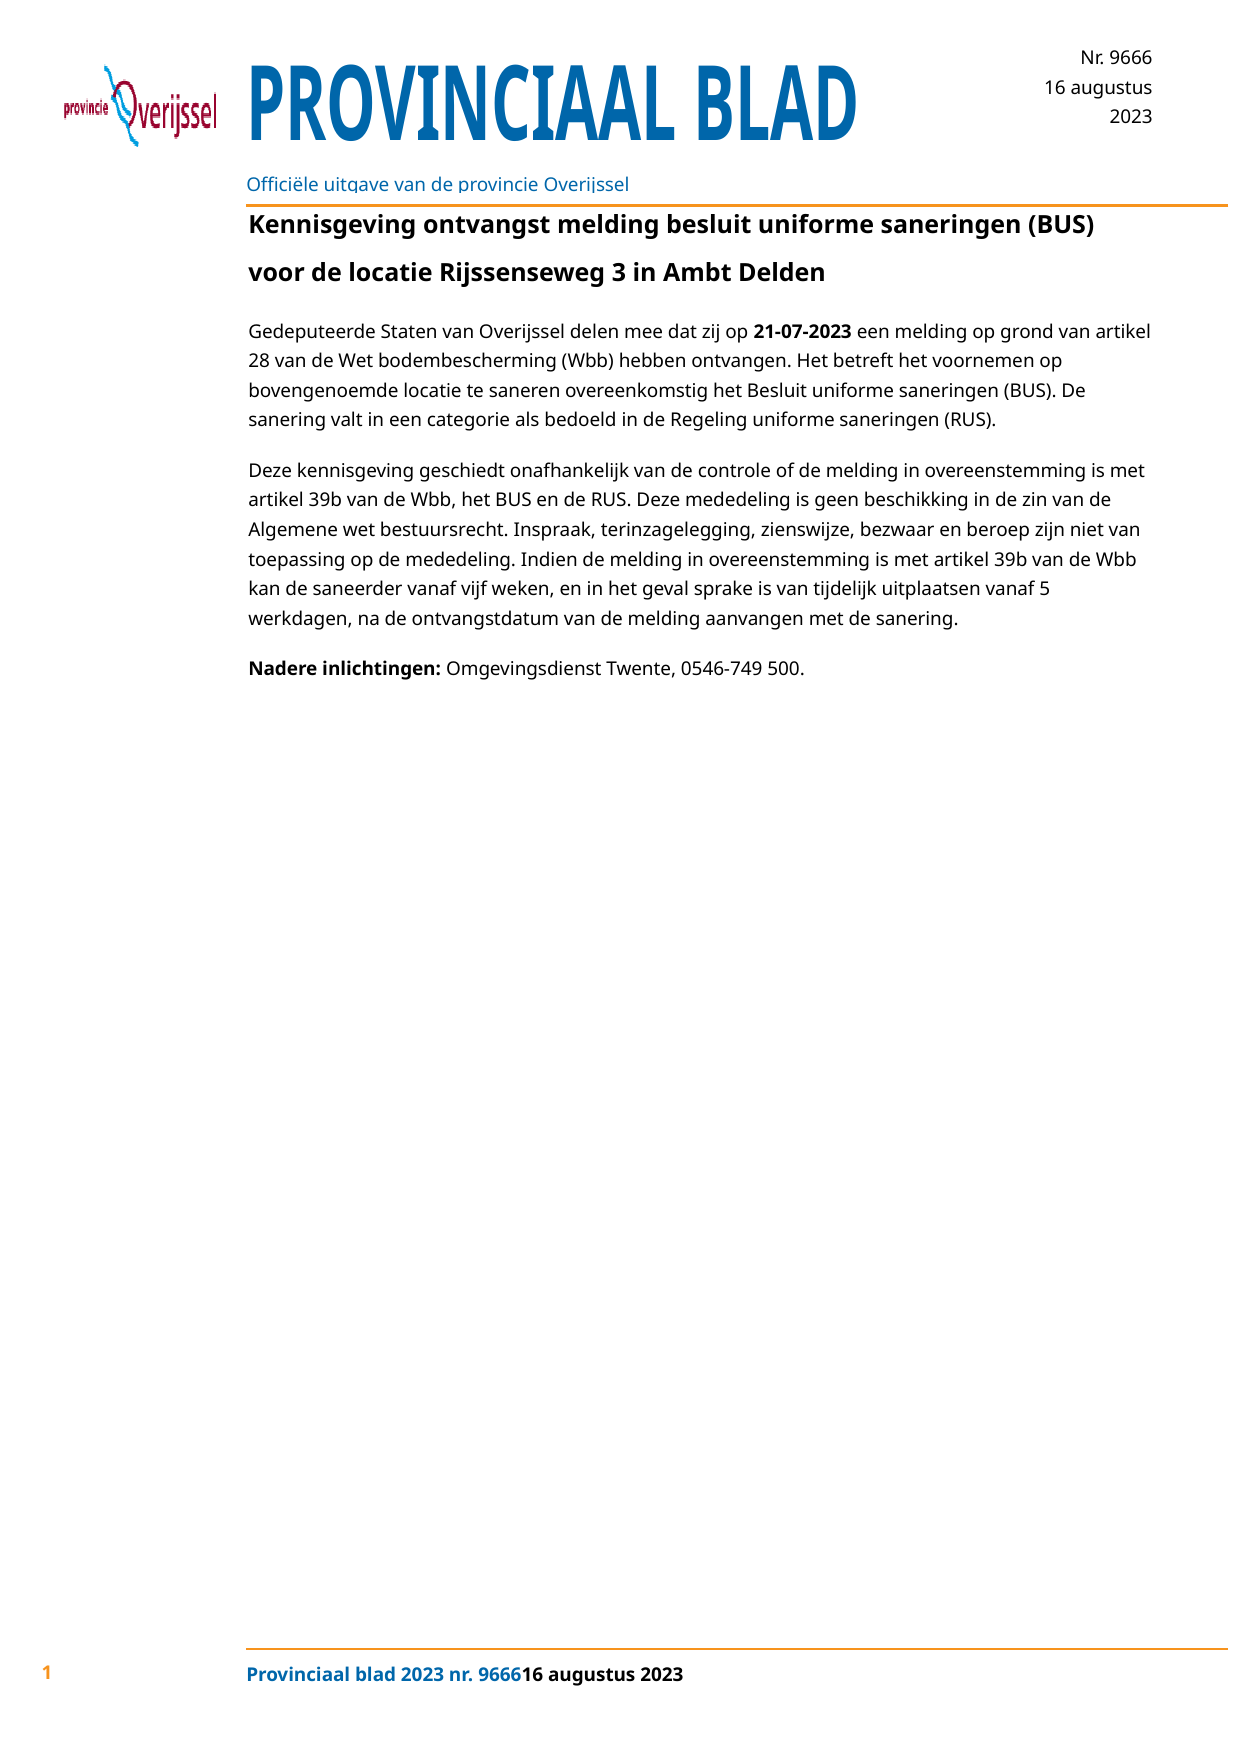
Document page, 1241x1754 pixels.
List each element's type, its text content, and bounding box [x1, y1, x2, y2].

text Gedeputeerde Staten van Overijssel delen mee dat zij op 21-07-2023 een melding op grond van artikel 28 van de Wet bodembescherming (Wbb) hebben ontvangen. Het betreft het voornemen op bovengenoemde locatie te saneren overeenkomstig het Besluit uniforme saneringen (BUS). De sanering valt in een categorie als bedoeld in de Regeling uniforme saneringen (RUS). [248, 318, 1152, 432]
text Kennisgeving ontvangst melding besluit uniforme saneringen (BUS) voor de locatie Rijssenseweg 3 in Ambt Delden [248, 207, 1152, 288]
text Deze kennisgeving geschiedt onafhankelijk van de controle of de melding in overeenstemming is met artikel 39b van de Wbb, het BUS en de RUS. Deze mededeling is geen beschikking in de zin van de Algemene wet bestuursrecht. Inspraak, terinzagelegging, zienswijze, bezwaar en beroep zijn niet van toepassing op de mededeling. Indien de melding in overeenstemming is met artikel 39b van de Wbb kan de saneerder vanaf vijf weken, en in het geval sprake is van tijdelijk uitplaatsen vanaf 5 werkdagen, na de ontvangstdatum van de melding aanvangen met de sanering. [248, 457, 1152, 631]
picture [41, 47, 231, 172]
text Nadere inlichtingen: Omgevingsdienst Twente, 0546-749 500. [248, 655, 1152, 681]
